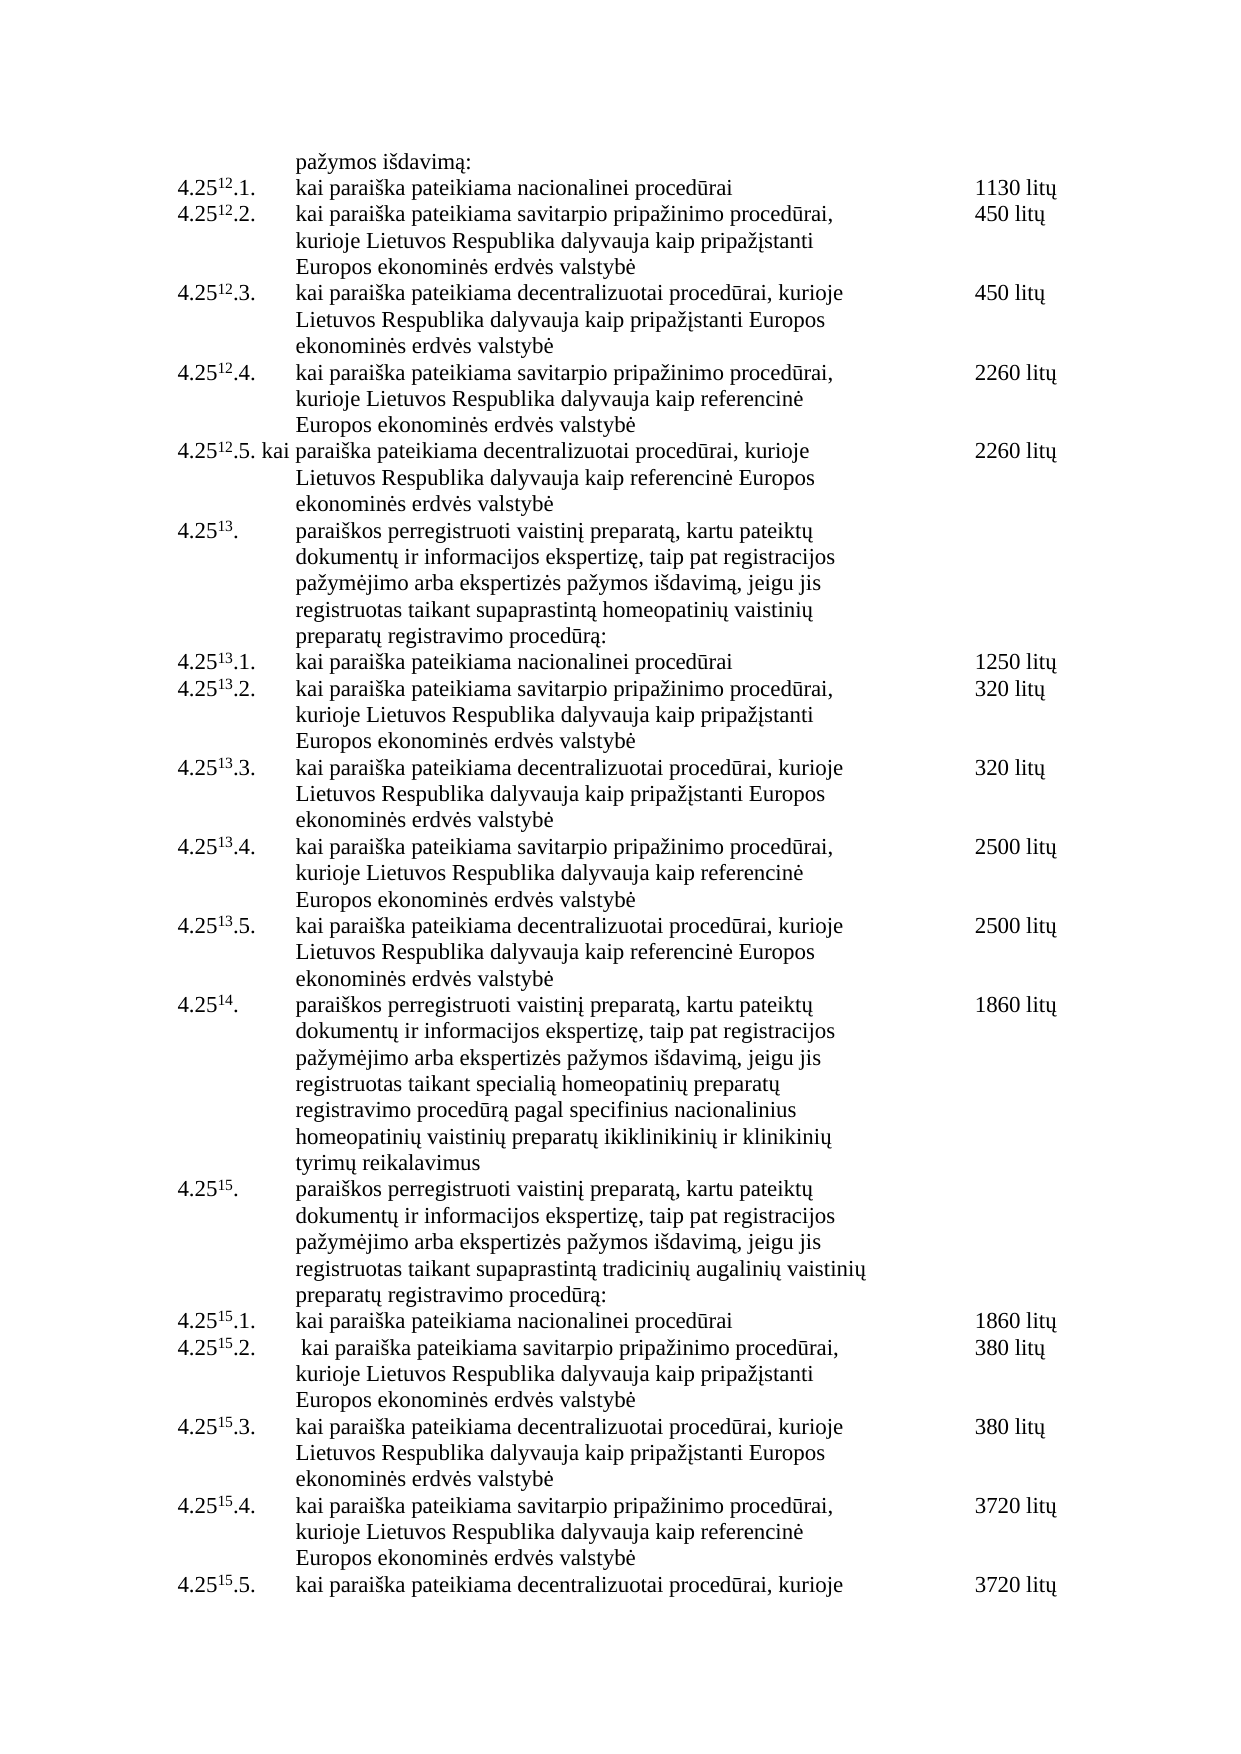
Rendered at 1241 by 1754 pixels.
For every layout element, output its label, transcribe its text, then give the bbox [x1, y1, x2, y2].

text 4.2512.4. kai paraiška pateikiama savitarpio pripažinimo procedūrai, 2260 litų [177, 358, 1122, 385]
text ekonominės erdvės valstybė [177, 332, 1122, 358]
text Europos ekonominės erdvės valstybė [177, 253, 1122, 279]
text Lietuvos Respublika dalyvauja kaip referencinė Europos [177, 938, 1122, 965]
text dokumentų ir informacijos ekspertizę, taip pat registracijos [177, 1202, 1122, 1228]
text 4.2513.3. kai paraiška pateikiama decentralizuotai procedūrai, kurioje 320 litų [177, 754, 1122, 780]
text ekonominės erdvės valstybė [177, 1465, 1122, 1492]
text kurioje Lietuvos Respublika dalyvauja kaip referencinė [177, 385, 1122, 411]
text registruotas taikant supaprastintą tradicinių augalinių vaistinių [177, 1254, 1122, 1281]
text ekonominės erdvės valstybė [177, 965, 1122, 991]
text 4.2513.5. kai paraiška pateikiama decentralizuotai procedūrai, kurioje 2500 litų [177, 912, 1122, 938]
text Europos ekonominės erdvės valstybė [177, 886, 1122, 912]
text 4.2513.1. kai paraiška pateikiama nacionalinei procedūrai 1250 litų [177, 648, 1122, 675]
text 4.2515.1. kai paraiška pateikiama nacionalinei procedūrai 1860 litų [177, 1307, 1122, 1334]
text Europos ekonominės erdvės valstybė [177, 411, 1122, 438]
text Europos ekonominės erdvės valstybė [177, 727, 1122, 754]
text Lietuvos Respublika dalyvauja kaip referencinė Europos [177, 464, 1122, 490]
text 4.2515. paraiškos perregistruoti vaistinį preparatą, kartu pateiktų [177, 1176, 1122, 1202]
text preparatų registravimo procedūrą: [177, 1281, 1122, 1307]
text pažymėjimo arba ekspertizės pažymos išdavimą, jeigu jis [177, 1228, 1122, 1254]
text homeopatinių vaistinių preparatų ikiklinikinių ir klinikinių [177, 1123, 1122, 1149]
text 4.2515.2. kai paraiška pateikiama savitarpio pripažinimo procedūrai, 380 litų [177, 1334, 1122, 1360]
text kurioje Lietuvos Respublika dalyvauja kaip pripažįstanti [177, 1360, 1122, 1386]
text kurioje Lietuvos Respublika dalyvauja kaip referencinė [177, 1518, 1122, 1544]
text tyrimų reikalavimus [177, 1149, 1122, 1176]
text 4.2512.1. kai paraiška pateikiama nacionalinei procedūrai 1130 litų [177, 174, 1122, 200]
text pažymėjimo arba ekspertizės pažymos išdavimą, jeigu jis [177, 569, 1122, 596]
text kurioje Lietuvos Respublika dalyvauja kaip referencinė [177, 859, 1122, 886]
text ekonominės erdvės valstybė [177, 490, 1122, 517]
text Lietuvos Respublika dalyvauja kaip pripažįstanti Europos [177, 780, 1122, 807]
text pažymėjimo arba ekspertizės pažymos išdavimą, jeigu jis [177, 1044, 1122, 1070]
text 4.2512.3. kai paraiška pateikiama decentralizuotai procedūrai, kurioje 450 litų [177, 279, 1122, 306]
text registruotas taikant supaprastintą homeopatinių vaistinių [177, 596, 1122, 622]
text 4.2513.2. kai paraiška pateikiama savitarpio pripažinimo procedūrai, 320 litų [177, 675, 1122, 701]
text 4.2512.5. kai paraiška pateikiama decentralizuotai procedūrai, kurioje 2260 litų [177, 438, 1122, 464]
text 4.2514. paraiškos perregistruoti vaistinį preparatą, kartu pateiktų 1860 litų [177, 991, 1122, 1017]
text ekonominės erdvės valstybė [177, 807, 1122, 833]
text dokumentų ir informacijos ekspertizę, taip pat registracijos [177, 1017, 1122, 1044]
text Lietuvos Respublika dalyvauja kaip pripažįstanti Europos [177, 306, 1122, 332]
text kurioje Lietuvos Respublika dalyvauja kaip pripažįstanti [177, 227, 1122, 253]
text Europos ekonominės erdvės valstybė [177, 1386, 1122, 1413]
text 4.2512.2. kai paraiška pateikiama savitarpio pripažinimo procedūrai, 450 litų [177, 200, 1122, 227]
text Lietuvos Respublika dalyvauja kaip pripažįstanti Europos [177, 1439, 1122, 1465]
text registruotas taikant specialią homeopatinių preparatų [177, 1070, 1122, 1096]
text pažymos išdavimą: [177, 148, 1122, 174]
text preparatų registravimo procedūrą: [177, 622, 1122, 648]
text 4.2513.4. kai paraiška pateikiama savitarpio pripažinimo procedūrai, 2500 litų [177, 833, 1122, 859]
text 4.2515.5. kai paraiška pateikiama decentralizuotai procedūrai, kurioje 3720 litų [177, 1571, 1122, 1597]
text 4.2515.3. kai paraiška pateikiama decentralizuotai procedūrai, kurioje 380 litų [177, 1413, 1122, 1439]
text kurioje Lietuvos Respublika dalyvauja kaip pripažįstanti [177, 701, 1122, 727]
text Europos ekonominės erdvės valstybė [177, 1544, 1122, 1571]
text dokumentų ir informacijos ekspertizę, taip pat registracijos [177, 543, 1122, 569]
text registravimo procedūrą pagal specifinius nacionalinius [177, 1096, 1122, 1123]
text 4.2513. paraiškos perregistruoti vaistinį preparatą, kartu pateiktų [177, 517, 1122, 543]
text 4.2515.4. kai paraiška pateikiama savitarpio pripažinimo procedūrai, 3720 litų [177, 1492, 1122, 1518]
